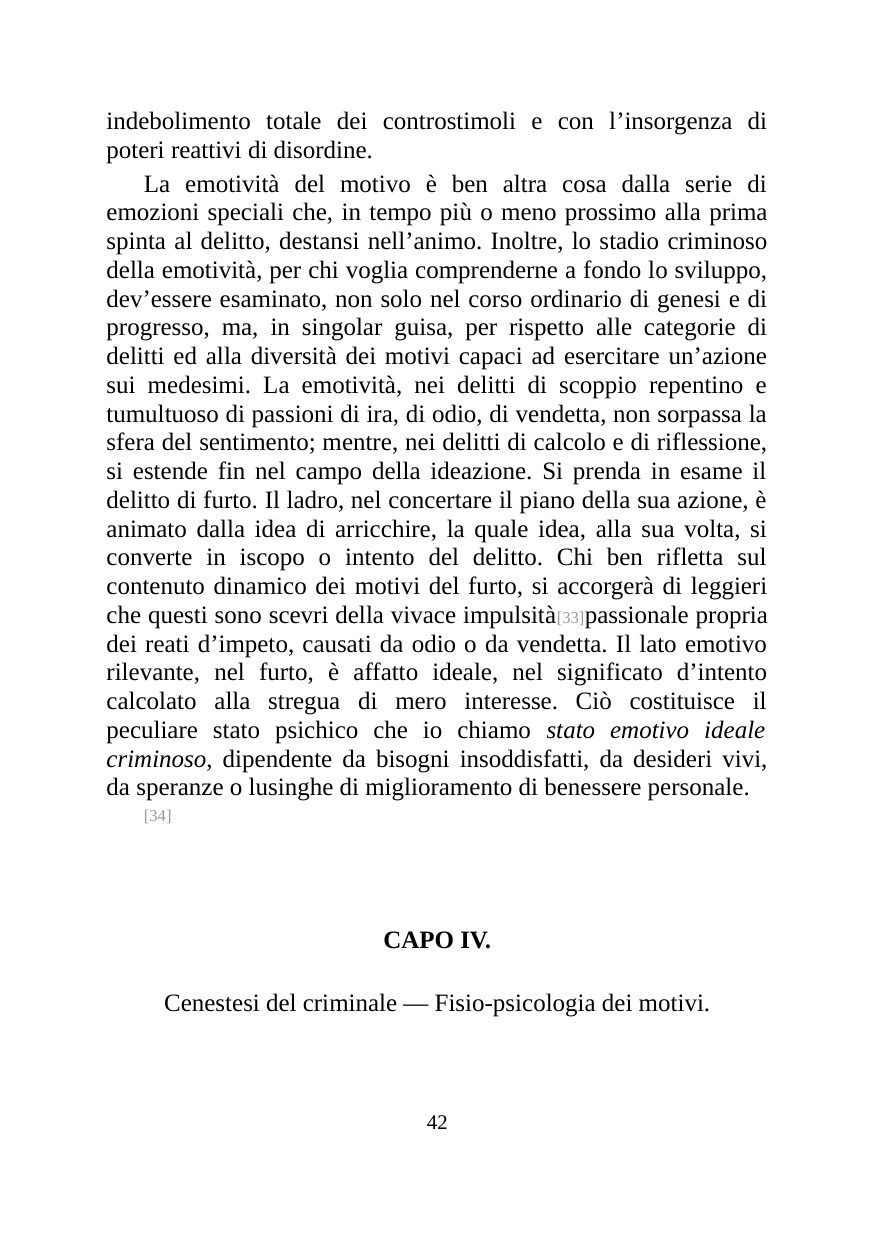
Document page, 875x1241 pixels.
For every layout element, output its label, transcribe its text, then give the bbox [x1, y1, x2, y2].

subtitle CAPO IV. [106, 925, 768, 954]
text La emotività del motivo è ben altra cosa dalla serie di emozioni speciali che, in tempo più o meno prossimo alla prima spinta al delitto, destansi nell’animo. Inoltre, lo stadio criminoso della emotività, per chi voglia comprenderne a fondo lo sviluppo, dev’essere esaminato, non solo nel corso ordinario di genesi e di progresso, ma, in singolar guisa, per rispetto alle categorie di delitti ed alla diversità dei motivi capaci ad esercitare un’azione sui medesimi. La emotività, nei delitti di scoppio repentino e tumultuoso di passioni di ira, di odio, di vendetta, non sorpassa la sfera del sentimento; mentre, nei delitti di calcolo e di riflessione, si estende fin nel campo della ideazione. Si prenda in esame il delitto di furto. Il ladro, nel concertare il piano della sua azione, è animato dalla idea di arricchire, la quale idea, alla sua volta, si converte in iscopo o intento del delitto. Chi ben rifletta sul contenuto dinamico dei motivi del furto, si accorgerà di leggieri che questi sono scevri della vivace impulsità[33]passionale propria dei reati d’impeto, causati da odio o da vendetta. Il lato emotivo rilevante, nel furto, è affatto ideale, nel significato d’intento calcolato alla stregua di mero interesse. Ciò costituisce il peculiare stato psichico che io chiamo stato emotivo ideale criminoso, dipendente da bisogni insoddisfatti, da desideri vivi, da speranze o lusinghe di miglioramento di benessere personale. [106, 169, 768, 801]
text [34] [106, 806, 144, 825]
text [34] [172, 806, 768, 825]
text indebolimento totale dei controstimoli e con l’insorgenza di poteri reattivi di disordine. [106, 106, 768, 164]
text Cenestesi del criminale ― Fisio-psicologia dei motivi. [106, 988, 768, 1017]
